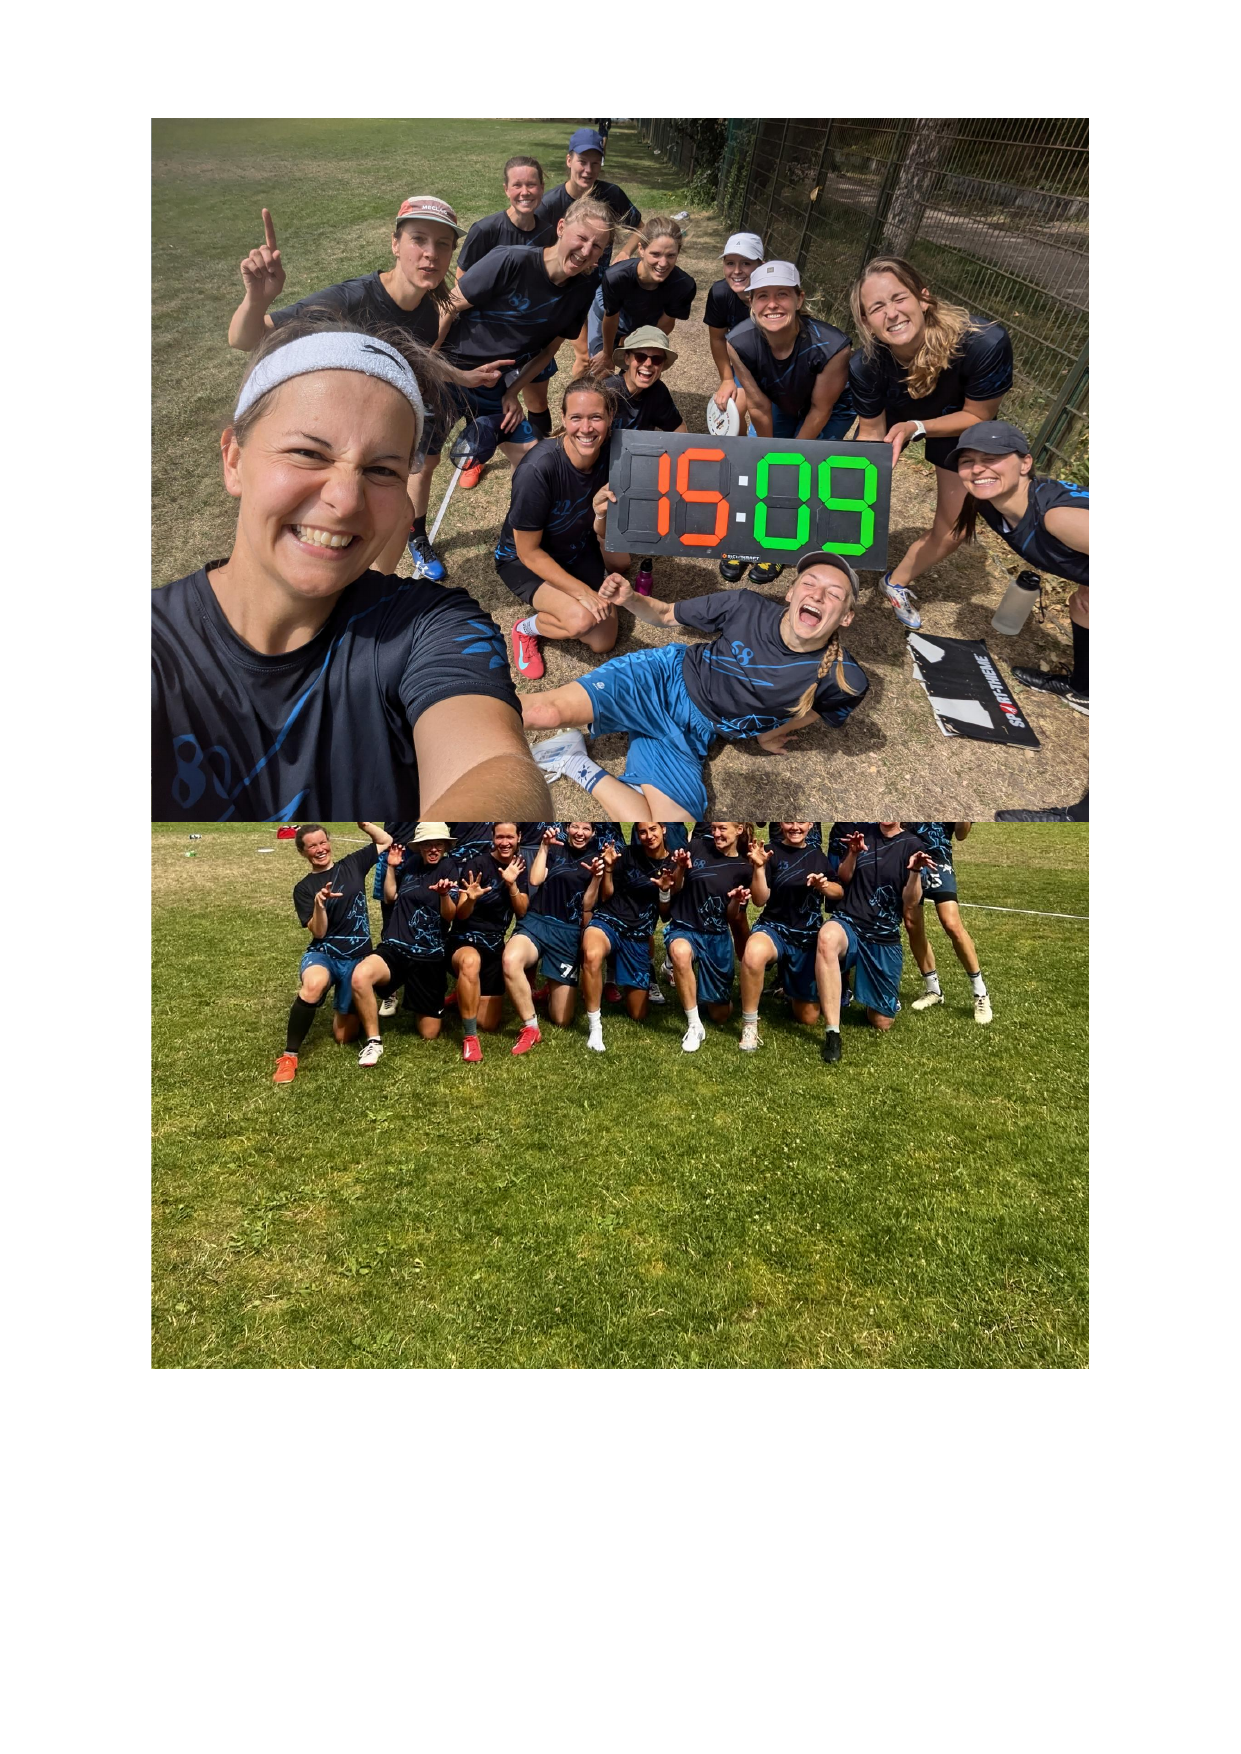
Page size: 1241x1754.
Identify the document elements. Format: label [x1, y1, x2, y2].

picture [151, 118, 1089, 1369]
